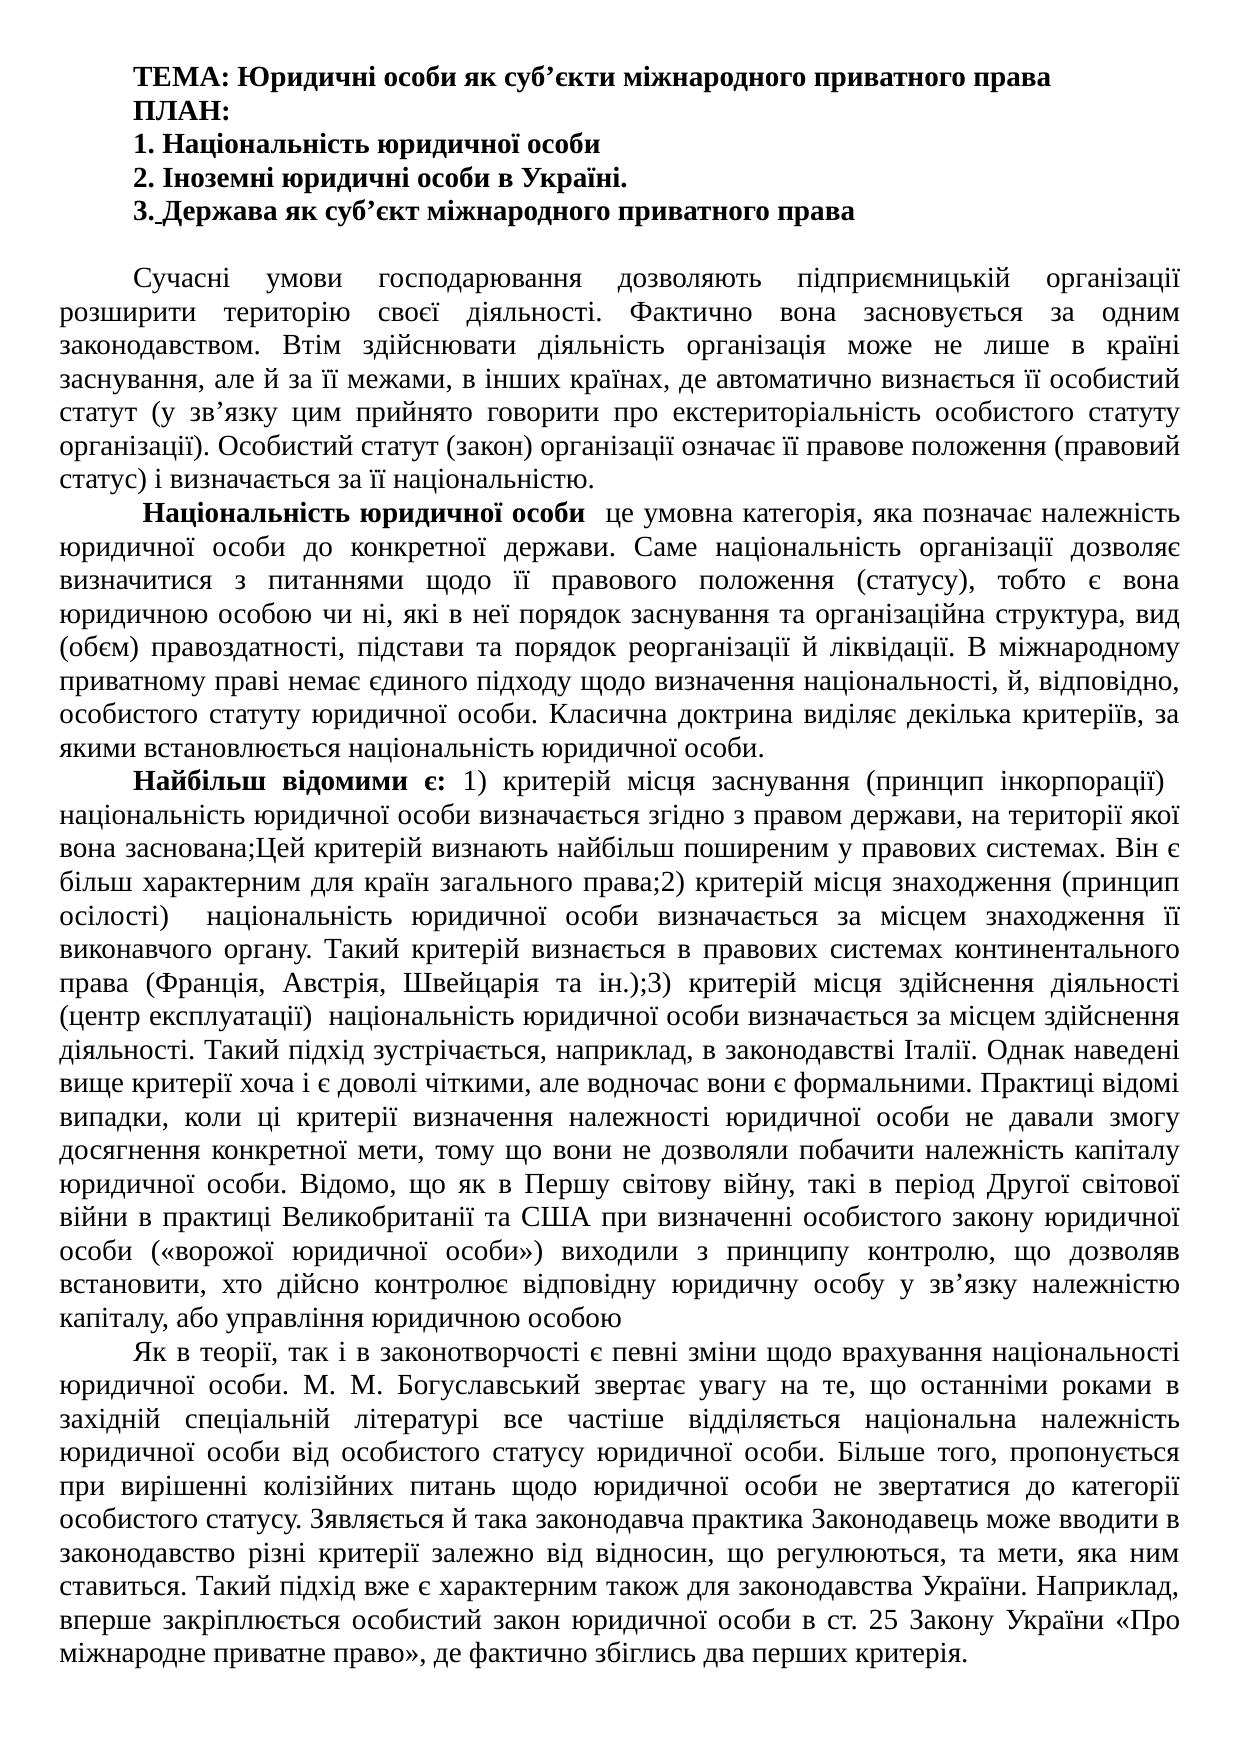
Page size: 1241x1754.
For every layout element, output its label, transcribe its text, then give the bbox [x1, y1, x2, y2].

text ТЕМА: Юридичні особи як суб’єкти міжнародного приватного права [59, 59, 1181, 93]
text 2. Іноземні юридичні особи в Україні. [59, 160, 1181, 193]
text Як в теорії, так і в законотворчості є певні зміни щодо врахування національності юридичної особи. М. М. Богуславський звертає увагу на те, що останніми роками в західній спеціальній літературі все частіше відділяється національна належність юридичної особи від особистого статусу юридичної особи. Більше того, пропонується при вирішенні колізійних питань щодо юридичної особи не звертатися до категорії особистого статусу. Зявляється й така законодавча практика Законодавець може вводити в законодавство різні критерії залежно від відносин, що регулюються, та мети, яка ним ставиться. Такий підхід вже є характерним також для законодавства України. Наприклад, вперше закріплюється особистий закон юридичної особи в ст. 25 Закону України «Про міжнародне приватне право», де фактично збіглись два перших критерія. [59, 1334, 1181, 1669]
text 3. Держава як суб’єкт міжнародного приватного права [59, 193, 1181, 227]
text 1. Національність юридичної особи  [59, 126, 1181, 160]
text Сучасні умови господарювання дозволяють підприємницькій організації розширити територію своєї діяльності. Фактично вона засновується за одним законодавством. Втім здійснювати діяльність організація може не лише в країні заснування, але й за її межами, в інших країнах, де автоматично визнається її особистий статут (у зв’язку цим прийнято говорити про екстериторіальність особистого статуту організації). Особистий статут (закон) організації означає її правове положення (правовий статус) і визначається за її національністю. [59, 260, 1181, 495]
text ПЛАН: [59, 93, 1181, 126]
text Найбільш відомими є: 1) критерій місця заснування (принцип інкорпорації)  національність юридичної особи визначається згідно з правом держави, на території якої вона заснована;Цей критерій визнають найбільш поширеним у правових системах. Він є більш характерним для країн загального права;2) критерій місця знаходження (принцип осілості)  національність юридичної особи визначається за місцем знаходження її виконавчого органу. Такий критерій визнається в правових системах континентального права (Франція, Австрія, Швейцарія та ін.);3) критерій місця здійснення діяльності (центр експлуатації)  національність юридичної особи визначається за місцем здійснення діяльності. Такий підхід зустрічається, наприклад, в законодавстві Італії. Однак наведені вище критерії хоча і є доволі чіткими, але водночас вони є формальними. Практиці відомі випадки, коли ці критерії визначення належності юридичної особи не давали змогу досягнення конкретної мети, тому що вони не дозволяли побачити належність капіталу юридичної особи. Відомо, що як в Першу світову війну, такі в період Другої світової війни в практиці Великобританії та США при визначенні особистого закону юридичної особи («ворожої юридичної особи») виходили з принципу контролю, що дозволяв встановити, хто дійсно контролює відповідну юридичну особу у зв’язку належністю капіталу, або управління юридичною особою [59, 763, 1181, 1334]
text Національність юридичної особи  це умовна категорія, яка позначає належність юридичної особи до конкретної держави. Саме національність організації дозволяє визначитися з питаннями щодо її правового положення (статусу), тобто є вона юридичною особою чи ні, які в неї порядок заснування та організаційна структура, вид (обєм) правоздатності, підстави та порядок реорганізації й ліквідації. В міжнародному приватному праві немає єдиного підходу щодо визначення національності, й, відповідно, особистого статуту юридичної особи. Класична доктрина виділяє декілька критеріїв, за якими встановлюється національність юридичної особи. [59, 495, 1181, 763]
